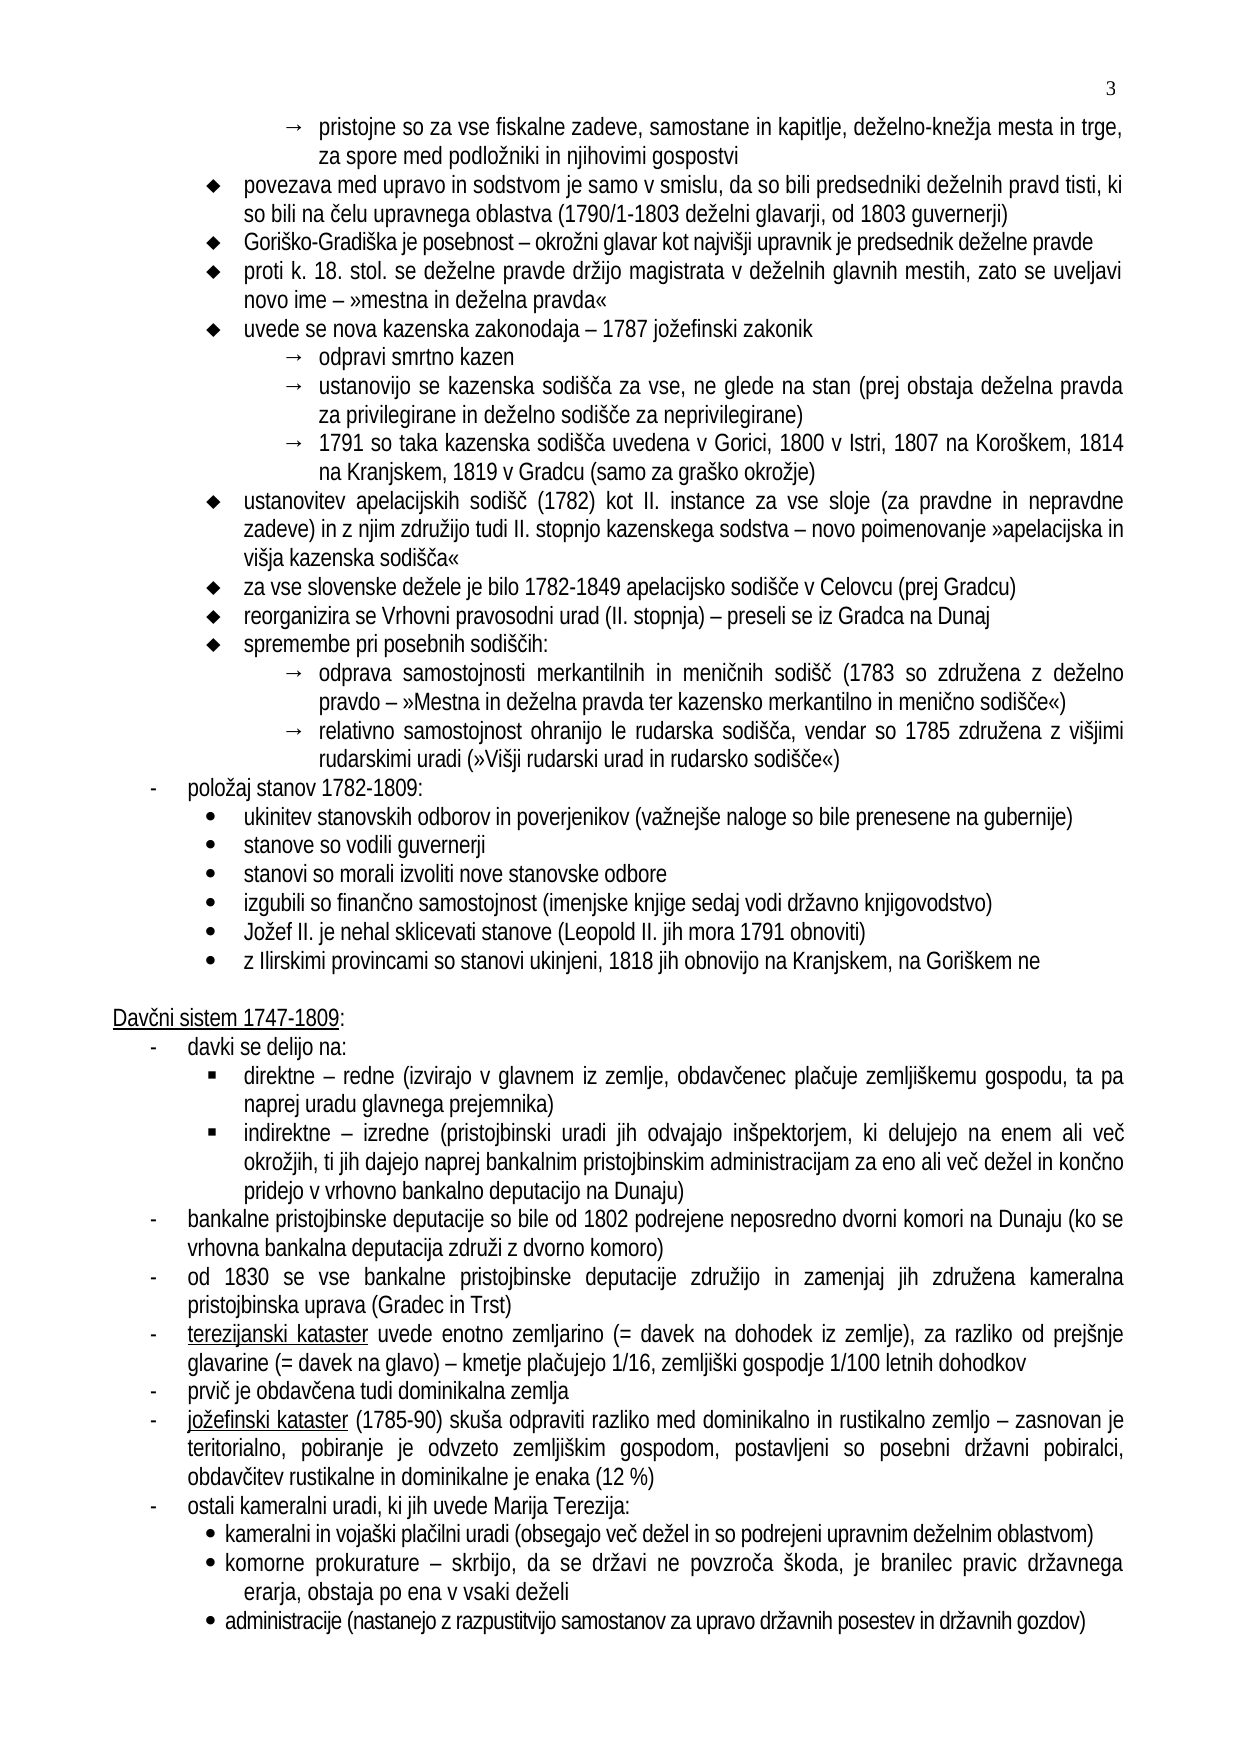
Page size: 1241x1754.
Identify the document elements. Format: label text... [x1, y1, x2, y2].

list 1791 so taka kazenska sodišča uvedena v Gorici, 1800 v Istri, 1807 na Koroškem, 1814 na Kranjskem, 1819 v Gradcu (samo za graško okrožje) [281, 428, 1125, 486]
list za vse slovenske dežele je bilo 1782-1849 apelacijsko sodišče v Celovcu (prej Gradcu) [206, 572, 1125, 601]
list odpravi smrtno kazen [281, 342, 1125, 371]
list indirektne – izredne (pristojbinski uradi jih odvajajo inšpektorjem, ki delujejo na enem ali več okrožjih, ti jih dajejo naprej bankalnim pristojbinskim administracijam za eno ali več dežel in končno pridejo v vrhovno bankalno deputacijo na Dunaju) [206, 1118, 1125, 1204]
list reorganizira se Vrhovni pravosodni urad (II. stopnja) – preseli se iz Gradca na Dunaj [206, 601, 1125, 629]
list spremembe pri posebnih sodiščih: [206, 629, 1125, 658]
list pristojne so za vse fiskalne zadeve, samostane in kapitlje, deželno-knežja mesta in trge, za spore med podložniki in njihovimi gospostvi [281, 112, 1125, 170]
list ustanovitev apelacijskih sodišč (1782) kot II. instance za vse sloje (za pravdne in nepravdne zadeve) in z njim združijo tudi II. stopnjo kazenskega sodstva – novo poimenovanje »apelacijska in višja kazenska sodišča« [206, 486, 1125, 572]
list davki se delijo na: [150, 1032, 1125, 1061]
list položaj stanov 1782-1809: [150, 773, 1125, 802]
list kameralni in vojaški plačilni uradi (obsegajo več dežel in so podrejeni upravnim deželnim oblastvom) [206, 1519, 1125, 1548]
list ukinitev stanovskih odborov in poverjenikov (važnejše naloge so bile prenesene na gubernije) [206, 802, 1125, 830]
list od 1830 se vse bankalne pristojbinske deputacije združijo in zamenjaj jih združena kameralna pristojbinska uprava (Gradec in Trst) [150, 1262, 1125, 1319]
list administracije (nastanejo z razpustitvijo samostanov za upravo državnih posestev in državnih gozdov) [206, 1606, 1125, 1634]
list izgubili so finančno samostojnost (imenjske knjige sedaj vodi državno knjigovodstvo) [206, 888, 1125, 917]
list ostali kameralni uradi, ki jih uvede Marija Terezija: [150, 1491, 1125, 1519]
list komorne prokurature – skrbijo, da se državi ne povzroča škoda, je branilec pravic državnega erarja, obstaja po ena v vsaki deželi [206, 1548, 1125, 1606]
list z Ilirskimi provincami so stanovi ukinjeni, 1818 jih obnovijo na Kranjskem, na Goriškem ne [206, 946, 1125, 975]
list relativno samostojnost ohranijo le rudarska sodišča, vendar so 1785 združena z višjimi rudarskimi uradi (»Višji rudarski urad in rudarsko sodišče«) [281, 716, 1125, 773]
list jožefinski kataster (1785-90) skuša odpraviti razliko med dominikalno in rustikalno zemljo – zasnovan je teritorialno, pobiranje je odvzeto zemljiškim gospodom, postavljeni so posebni državni pobiralci, obdavčitev rustikalne in dominikalne je enaka (12 %) [150, 1405, 1125, 1491]
list terezijanski kataster uvede enotno zemljarino (= davek na dohodek iz zemlje), za razliko od prejšnje glavarine (= davek na glavo) – kmetje plačujejo 1/16, zemljiški gospodje 1/100 letnih dohodkov [150, 1319, 1125, 1376]
list prvič je obdavčena tudi dominikalna zemlja [150, 1376, 1125, 1405]
list direktne – redne (izvirajo v glavnem iz zemlje, obdavčenec plačuje zemljiškemu gospodu, ta pa naprej uradu glavnega prejemnika) [206, 1061, 1125, 1118]
list stanove so vodili guvernerji [206, 830, 1125, 859]
list stanovi so morali izvoliti nove stanovske odbore [206, 859, 1125, 888]
list bankalne pristojbinske deputacije so bile od 1802 podrejene neposredno dvorni komori na Dunaju (ko se vrhovna bankalna deputacija združi z dvorno komoro) [150, 1204, 1125, 1262]
list odprava samostojnosti merkantilnih in meničnih sodišč (1783 so združena z deželno pravdo – »Mestna in deželna pravda ter kazensko merkantilno in menično sodišče«) [281, 658, 1125, 716]
list ustanovijo se kazenska sodišča za vse, ne glede na stan (prej obstaja deželna pravda za privilegirane in deželno sodišče za neprivilegirane) [281, 371, 1125, 428]
list Jožef II. je nehal sklicevati stanove (Leopold II. jih mora 1791 obnoviti) [206, 917, 1125, 946]
list proti k. 18. stol. se deželne pravde držijo magistrata v deželnih glavnih mestih, zato se uveljavi novo ime – »mestna in deželna pravda« [206, 256, 1125, 313]
text Davčni sistem 1747-1809: [112, 1003, 1125, 1032]
list uvede se nova kazenska zakonodaja – 1787 jožefinski zakonik [206, 313, 1125, 342]
list povezava med upravo in sodstvom je samo v smislu, da so bili predsedniki deželnih pravd tisti, ki so bili na čelu upravnega oblastva (1790/1-1803 deželni glavarji, od 1803 guvernerji) [206, 170, 1125, 227]
list Goriško-Gradiška je posebnost – okrožni glavar kot najvišji upravnik je predsednik deželne pravde [206, 227, 1125, 256]
